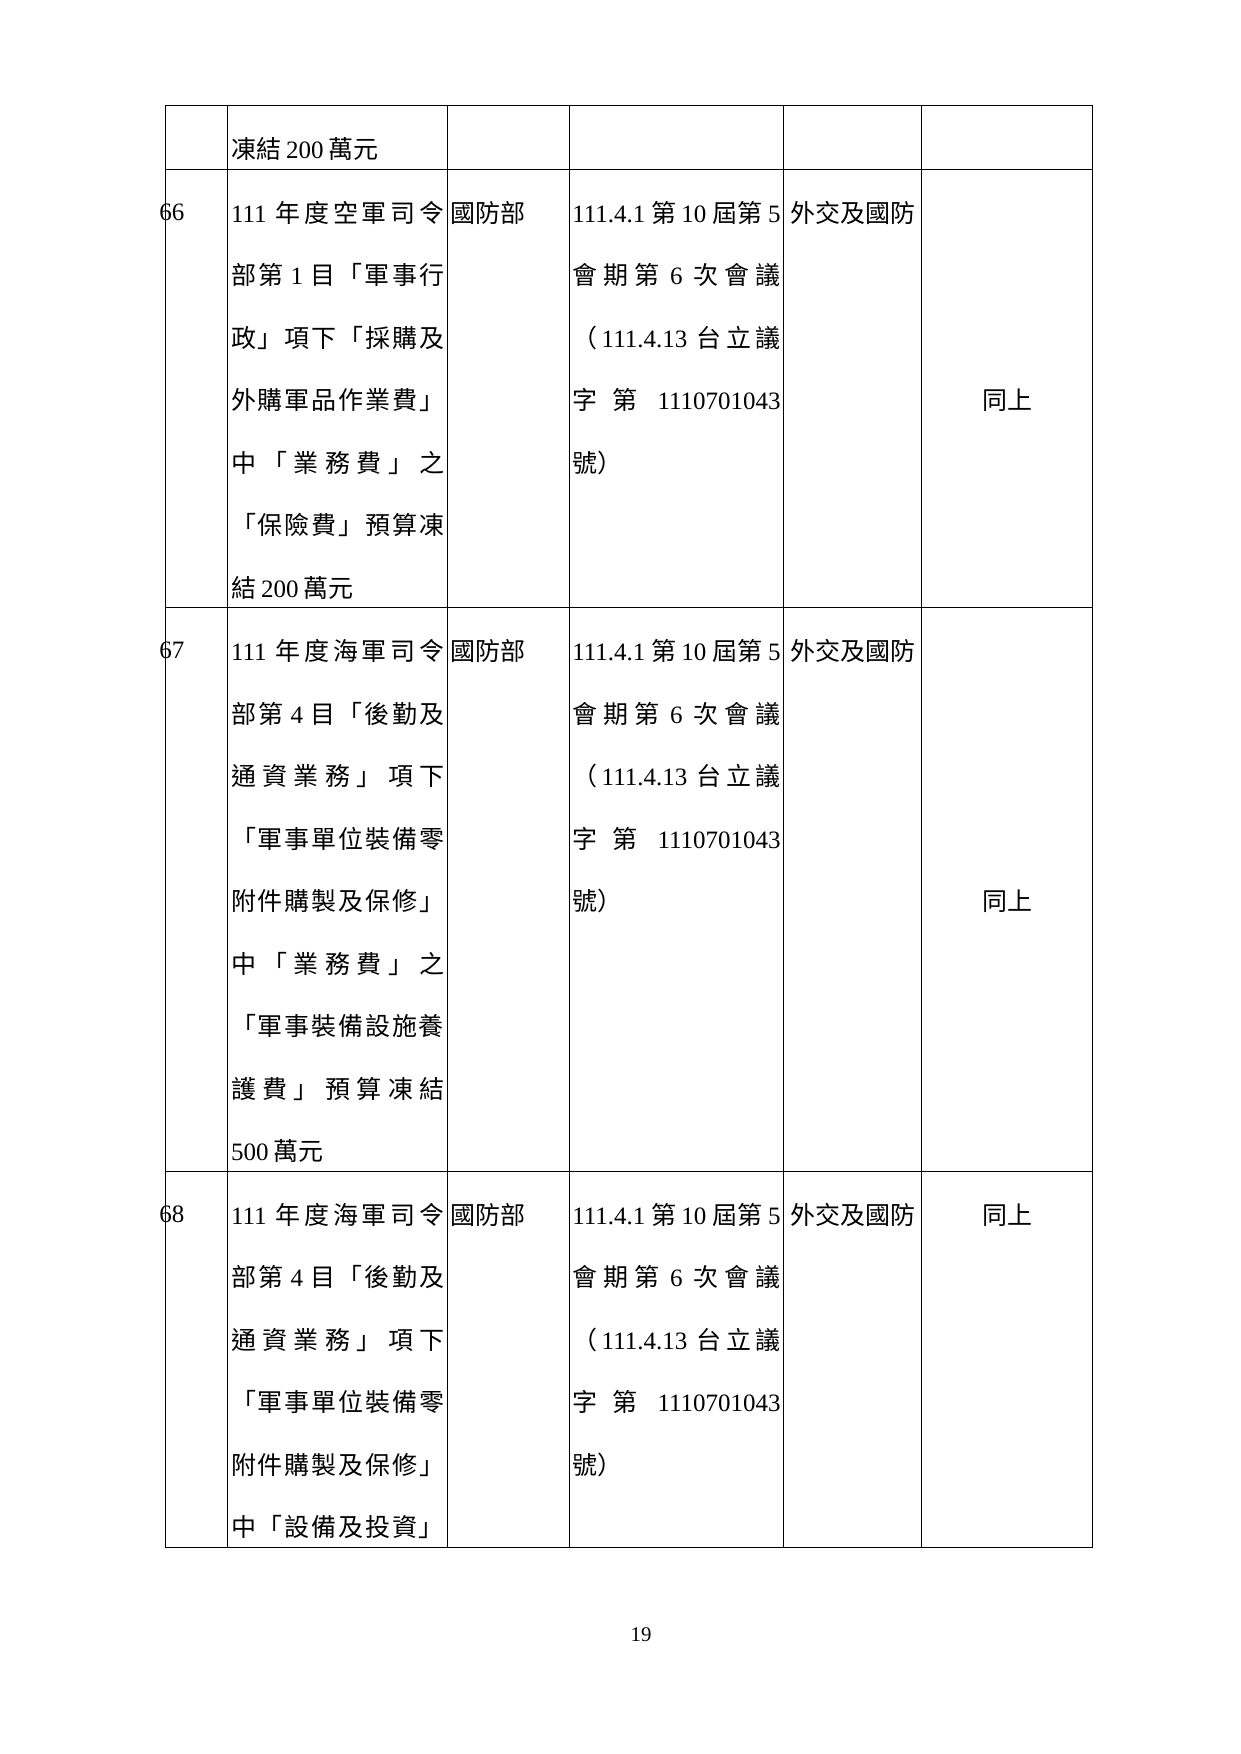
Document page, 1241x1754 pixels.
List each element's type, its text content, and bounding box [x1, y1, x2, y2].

table_cell 111.4.1第10屆第5會期第6次會議（111.4.13台立議字第1110701043號） [570, 170, 783, 607]
table_cell [570, 106, 783, 169]
table_cell 111年度海軍司令部第4目「後勤及通資業務」項下「軍事單位裝備零附件購製及保修」中「設備及投資」 [228, 1172, 447, 1547]
table_cell 外交及國防 [784, 170, 921, 607]
table_cell [922, 106, 1092, 169]
table_cell 111年度空軍司令部第1目「軍事行政」項下「採購及外購軍品作業費」中「業務費」之「保險費」預算凍結200萬元 [228, 170, 447, 607]
table_cell [784, 106, 921, 169]
table_cell [166, 1172, 227, 1547]
table_cell 國防部 [448, 608, 569, 1171]
table_cell 111.4.1第10屆第5會期第6次會議（111.4.13台立議字第1110701043號） [570, 1172, 783, 1547]
table_cell 同上 [922, 608, 1092, 1171]
table_cell 111年度海軍司令部第4目「後勤及通資業務」項下「軍事單位裝備零附件購製及保修」中「業務費」之「軍事裝備設施養護費」預算凍結500萬元 [228, 608, 447, 1171]
table_cell [166, 608, 227, 1171]
table_cell 國防部 [448, 1172, 569, 1547]
table_cell 外交及國防 [784, 1172, 921, 1547]
table_cell 同上 [922, 170, 1092, 607]
table_cell 111.4.1第10屆第5會期第6次會議（111.4.13台立議字第1110701043號） [570, 608, 783, 1171]
table_cell 國防部 [448, 170, 569, 607]
table_cell 外交及國防 [784, 608, 921, 1171]
table_cell 同上 [922, 1172, 1092, 1547]
table_cell [448, 106, 569, 169]
table_cell [166, 170, 227, 607]
table_cell 凍結200萬元 [228, 106, 447, 169]
table_cell [166, 106, 227, 169]
